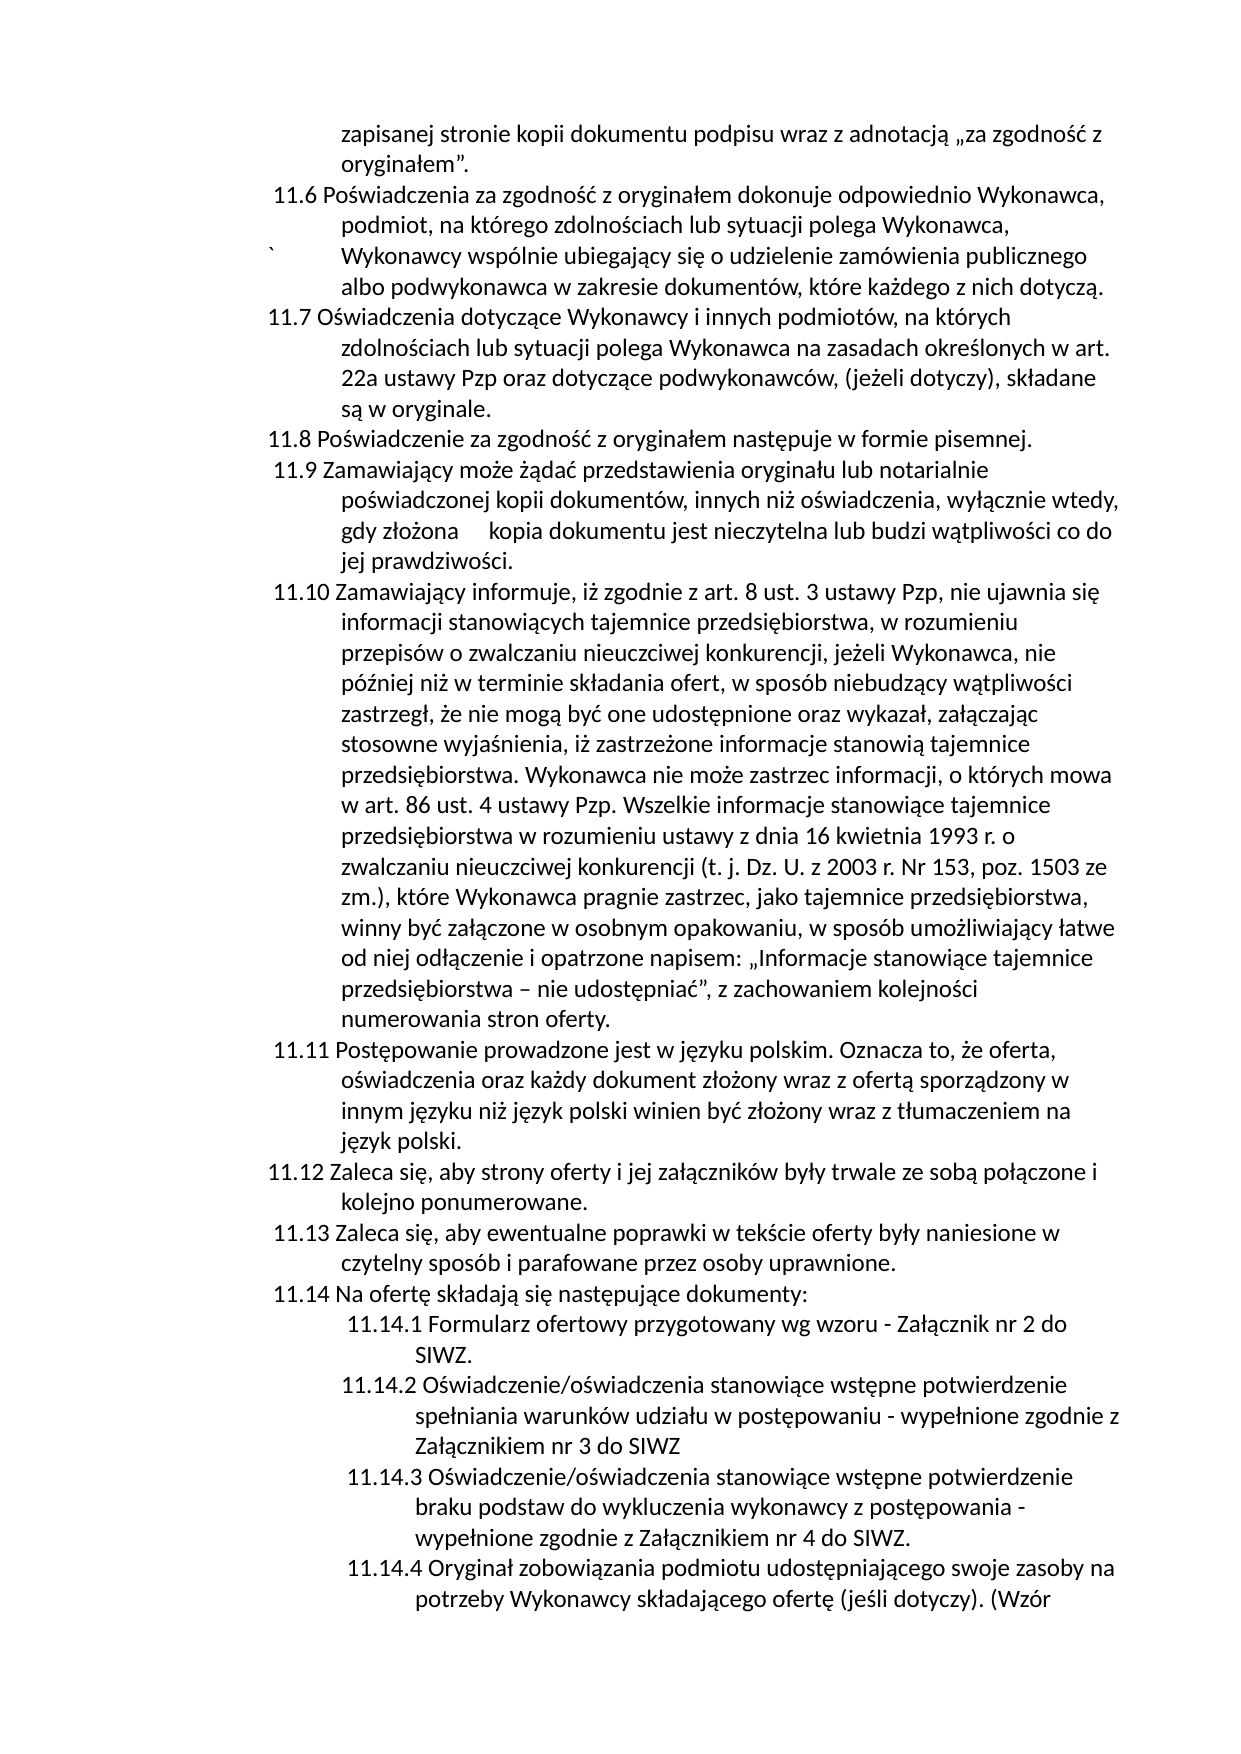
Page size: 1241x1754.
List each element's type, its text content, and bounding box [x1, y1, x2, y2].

list zapisanej stronie kopii dokumentu podpisu wraz z adnotacją „za zgodność z oryginałem”. 11.6 Poświadczenia za zgodność z oryginałem dokonuje odpowiednio Wykonawca, podmiot, na którego zdolnościach lub sytuacji polega Wykonawca, ` Wykonawcy wspólnie ubiegający się o udzielenie zamówienia publicznego albo podwykonawca w zakresie dokumentów, które każdego z nich dotyczą. 11.7 Oświadczenia dotyczące Wykonawcy i innych podmiotów, na których zdolnościach lub sytuacji polega Wykonawca na zasadach określonych w art. 22a ustawy Pzp oraz dotyczące podwykonawców, (jeżeli dotyczy), składane są w oryginale. 11.8 Poświadczenie za zgodność z oryginałem następuje w formie pisemnej. 11.9 Zamawiający może żądać przedstawienia oryginału lub notarialnie poświadczonej kopii dokumentów, innych niż oświadczenia, wyłącznie wtedy, gdy złożona kopia dokumentu jest nieczytelna lub budzi wątpliwości co do jej prawdziwości. 11.10 Zamawiający informuje, iż zgodnie z art. 8 ust. 3 ustawy Pzp, nie ujawnia się informacji stanowiących tajemnice przedsiębiorstwa, w rozumieniu przepisów o zwalczaniu nieuczciwej konkurencji, jeżeli Wykonawca, nie później niż w terminie składania ofert, w sposób niebudzący wątpliwości zastrzegł, że nie mogą być one udostępnione oraz wykazał, załączając stosowne wyjaśnienia, iż zastrzeżone informacje stanowią tajemnice przedsiębiorstwa. Wykonawca nie może zastrzec informacji, o których mowa w art. 86 ust. 4 ustawy Pzp. Wszelkie informacje stanowiące tajemnice przedsiębiorstwa w rozumieniu ustawy z dnia 16 kwietnia 1993 r. o zwalczaniu nieuczciwej konkurencji (t. j. Dz. U. z 2003 r. Nr 153, poz. 1503 ze zm.), które Wykonawca pragnie zastrzec, jako tajemnice przedsiębiorstwa, winny być załączone w osobnym opakowaniu, w sposób umożliwiający łatwe od niej odłączenie i opatrzone napisem: „Informacje stanowiące tajemnice przedsiębiorstwa – nie udostępniać”, z zachowaniem kolejności numerowania stron oferty. 11.11 Postępowanie prowadzone jest w języku polskim. Oznacza to, że oferta, oświadczenia oraz każdy dokument złożony wraz z ofertą sporządzony w innym języku niż język polski winien być złożony wraz z tłumaczeniem na język polski. 11.12 Zaleca się, aby strony oferty i jej załączników były trwale ze sobą połączone i kolejno ponumerowane. 11.13 Zaleca się, aby ewentualne poprawki w tekście oferty były naniesione w czytelny sposób i parafowane przez osoby uprawnione. 11.14 Na ofertę składają się następujące dokumenty: 11.14.1 Formularz ofertowy przygotowany wg wzoru - Załącznik nr 2 do SIWZ. 11.14.2 Oświadczenie/oświadczenia stanowiące wstępne potwierdzenie spełniania warunków udziału w postępowaniu - wypełnione zgodnie z Załącznikiem nr 3 do SIWZ 11.14.3 Oświadczenie/oświadczenia stanowiące wstępne potwierdzenie braku podstaw do wykluczenia wykonawcy z postępowania - wypełnione zgodnie z Załącznikiem nr 4 do SIWZ. 11.14.4 Oryginał zobowiązania podmiotu udostępniającego swoje zasoby na potrzeby Wykonawcy składającego ofertę (jeśli dotyczy). (Wzór [156, 118, 1122, 1614]
